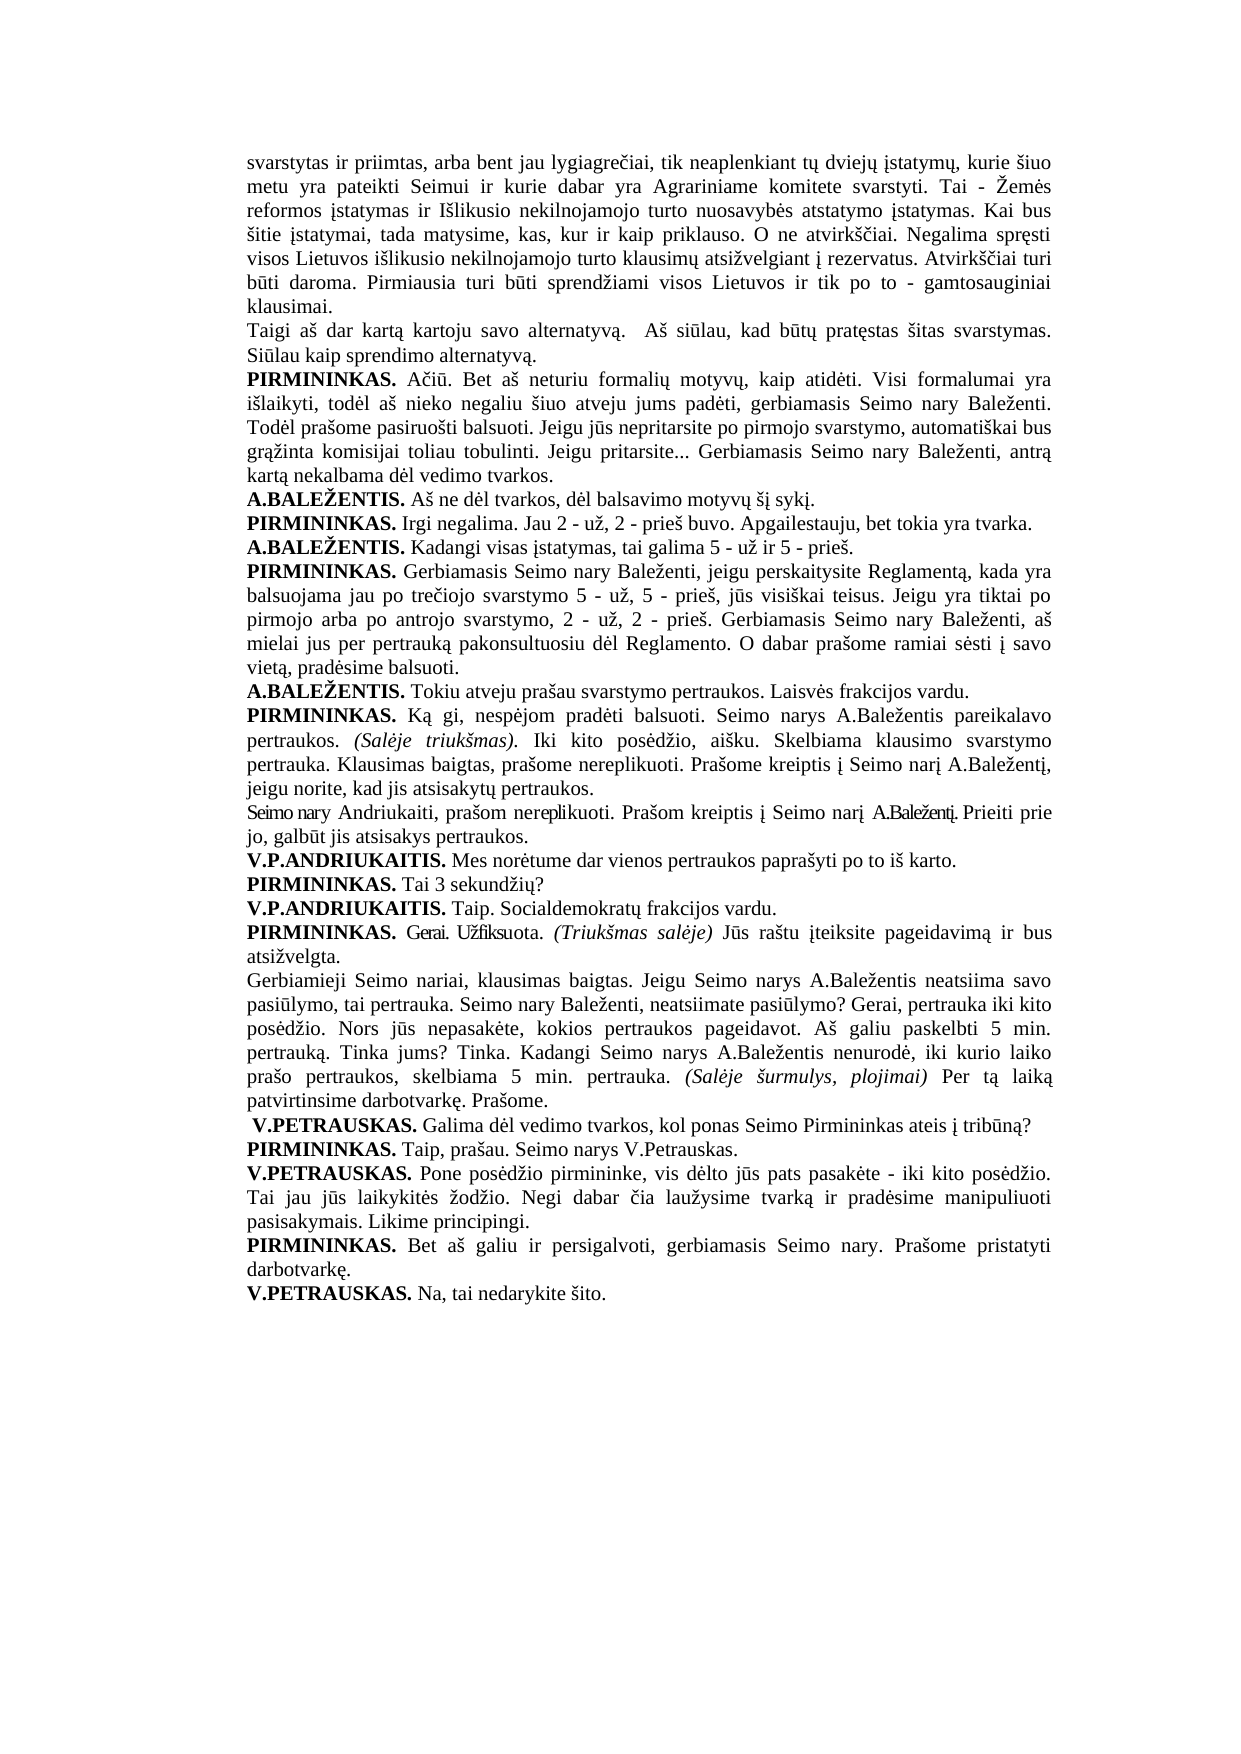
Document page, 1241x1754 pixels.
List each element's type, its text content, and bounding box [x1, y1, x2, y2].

text V.PETRAUSKAS. Na, tai nedarykite šito. [247, 1281, 1053, 1305]
text PIRMININKAS. Gerai. Užfiksuota. (Triukšmas salėje) Jūs raštu įteiksite pageidavimą ir bus atsižvelgta. [247, 920, 1053, 968]
text Gerbiamieji Seimo nariai, klausimas baigtas. Jeigu Seimo narys A.Baležentis neatsiima savo pasiūlymo, tai pertrauka. Seimo nary Baleženti, neatsiimate pasiūlymo? Gerai, pertrauka iki kito posėdžio. Nors jūs nepasakėte, kokios pertraukos pageidavot. Aš galiu paskelbti 5 min. pertrauką. Tinka jums? Tinka. Kadangi Seimo narys A.Baležentis nenurodė, iki kurio laiko prašo pertraukos, skelbiama 5 min. pertrauka. (Salėje šurmulys, plojimai) Per tą laiką patvirtinsime darbotvarkę. Prašome. [247, 968, 1053, 1112]
text V.PETRAUSKAS. Pone posėdžio pirmininke, vis dėlto jūs pats pasakėte - iki kito posėdžio. Tai jau jūs laikykitės žodžio. Negi dabar čia laužysime tvarką ir pradėsime manipuliuoti pasisakymais. Likime principingi. [247, 1161, 1053, 1233]
text V.P.ANDRIUKAITIS. Mes norėtume dar vienos pertraukos paprašyti po to iš karto. [247, 848, 1053, 872]
text Taigi aš dar kartą kartoju savo alternatyvą. Aš siūlau, kad būtų pratęstas šitas svarstymas. Siūlau kaip sprendimo alternatyvą. [247, 318, 1053, 367]
text Seimo nary Andriukaiti, prašom nereplikuoti. Prašom kreiptis į Seimo narį A.Baležentį. Prieiti prie jo, galbūt jis atsisakys pertraukos. [247, 800, 1053, 848]
text A.BALEŽENTIS. Kadangi visas įstatymas, tai galima 5 - už ir 5 - prieš. [247, 535, 1053, 559]
text PIRMININKAS. Irgi negalima. Jau 2 - už, 2 - prieš buvo. Apgailestauju, bet tokia yra tvarka. [247, 511, 1053, 535]
text PIRMININKAS. Ką gi, nespėjom pradėti balsuoti. Seimo narys A.Baležentis pareikalavo pertraukos. (Salėje triukšmas). Iki kito posėdžio, aišku. Skelbiama klausimo svarstymo pertrauka. Klausimas baigtas, prašome nereplikuoti. Prašome kreiptis į Seimo narį A.Baležentį, jeigu norite, kad jis atsisakytų pertraukos. [247, 703, 1053, 800]
text A.BALEŽENTIS. Aš ne dėl tvarkos, dėl balsavimo motyvų šį sykį. [247, 487, 1053, 511]
text A.BALEŽENTIS. Tokiu atveju prašau svarstymo pertraukos. Laisvės frakcijos vardu. [247, 679, 1053, 703]
text PIRMININKAS. Taip, prašau. Seimo narys V.Petrauskas. [247, 1137, 1053, 1161]
text PIRMININKAS. Ačiū. Bet aš neturiu formalių motyvų, kaip atidėti. Visi formalumai yra išlaikyti, todėl aš nieko negaliu šiuo atveju jums padėti, gerbiamasis Seimo nary Baleženti. Todėl prašome pasiruošti balsuoti. Jeigu jūs nepritarsite po pirmojo svarstymo, automatiškai bus grąžinta komisijai toliau tobulinti. Jeigu pritarsite... Gerbiamasis Seimo nary Baleženti, antrą kartą nekalbama dėl vedimo tvarkos. [247, 367, 1053, 487]
text V.P.ANDRIUKAITIS. Taip. Socialdemokratų frakcijos vardu. [247, 896, 1053, 920]
text V.PETRAUSKAS. Galima dėl vedimo tvarkos, kol ponas Seimo Pirmininkas ateis į tribūną? [247, 1112, 1053, 1137]
text svarstytas ir priimtas, arba bent jau lygiagrečiai, tik neaplenkiant tų dviejų įstatymų, kurie šiuo metu yra pateikti Seimui ir kurie dabar yra Agrariniame komitete svarstyti. Tai - Žemės reformos įstatymas ir Išlikusio nekilnojamojo turto nuosavybės atstatymo įstatymas. Kai bus šitie įstatymai, tada matysime, kas, kur ir kaip priklauso. O ne atvirkščiai. Negalima spręsti visos Lietuvos išlikusio nekilnojamojo turto klausimų atsižvelgiant į rezervatus. Atvirkščiai turi būti daroma. Pirmiausia turi būti sprendžiami visos Lietuvos ir tik po to - gamtosauginiai klausimai. [247, 150, 1053, 318]
text PIRMININKAS. Gerbiamasis Seimo nary Baleženti, jeigu perskaitysite Reglamentą, kada yra balsuojama jau po trečiojo svarstymo 5 - už, 5 - prieš, jūs visiškai teisus. Jeigu yra tiktai po pirmojo arba po antrojo svarstymo, 2 - už, 2 - prieš. Gerbiamasis Seimo nary Baleženti, aš mielai jus per pertrauką pakonsultuosiu dėl Reglamento. O dabar prašome ramiai sėsti į savo vietą, pradėsime balsuoti. [247, 559, 1053, 679]
text PIRMININKAS. Tai 3 sekundžių? [247, 872, 1053, 896]
text PIRMININKAS. Bet aš galiu ir persigalvoti, gerbiamasis Seimo nary. Prašome pristatyti darbotvarkę. [247, 1233, 1053, 1281]
